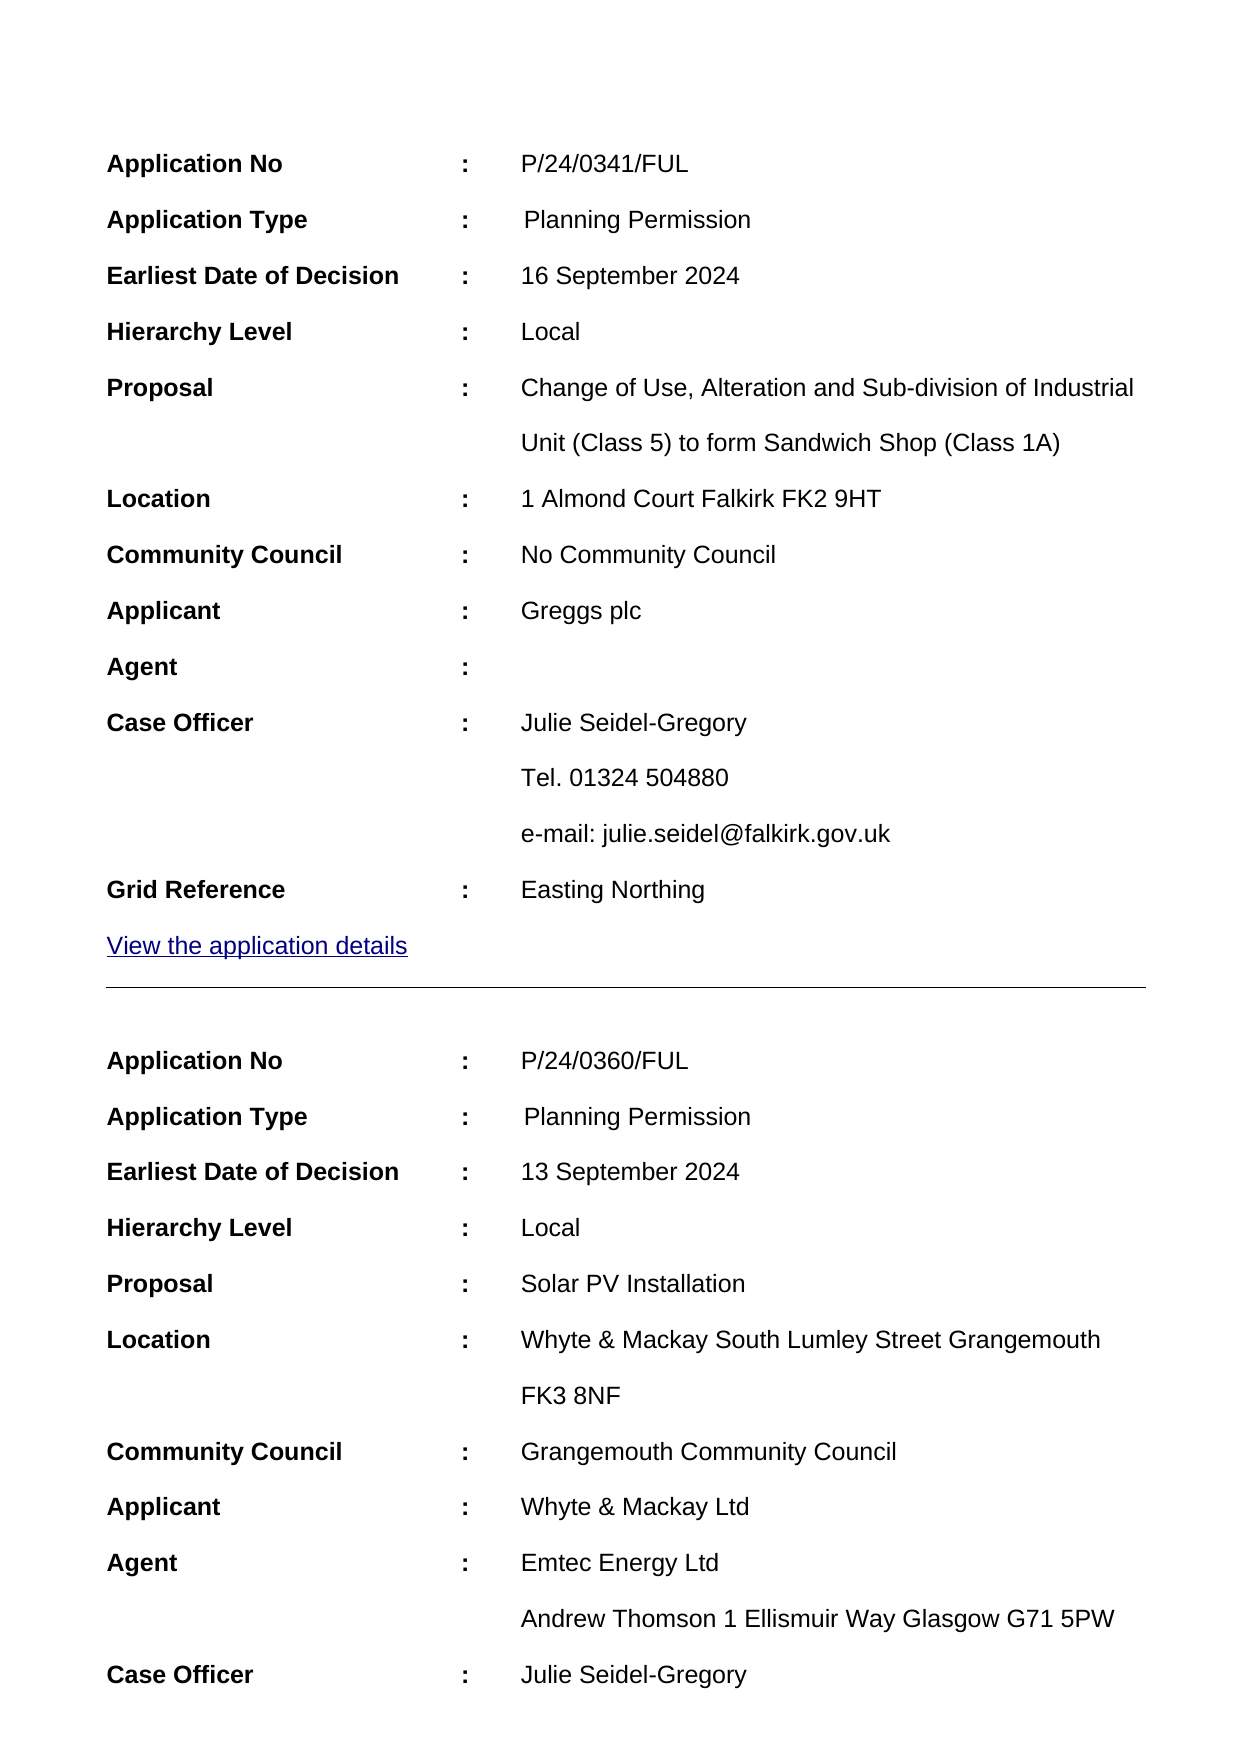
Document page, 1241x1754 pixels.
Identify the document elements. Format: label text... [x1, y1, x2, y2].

text FK3 8NF [106, 1381, 1146, 1409]
text Tel. 01324 504880 [106, 763, 1146, 792]
text Earliest Date of Decision : 13 September 2024 [106, 1157, 1146, 1186]
text Applicant : Greggs plc [106, 596, 1146, 624]
text Application Type : Planning Permission [106, 205, 1146, 234]
text Location : Whyte & Mackay South Lumley Street Grangemouth [106, 1325, 1146, 1353]
text Case Officer : Julie Seidel-Gregory [106, 1660, 1146, 1688]
text Grid Reference : Easting Northing [106, 875, 1146, 904]
text Agent : Emtec Energy Ltd [106, 1548, 1146, 1577]
text Agent : [106, 652, 1146, 680]
text Application Type : Planning Permission [106, 1101, 1146, 1130]
text Hierarchy Level : Local [106, 1213, 1146, 1242]
text Application No : P/24/0341/FUL [106, 149, 1146, 178]
text Community Council : No Community Council [106, 540, 1146, 569]
text Proposal : Change of Use, Alteration and Sub-division of Industrial [106, 372, 1146, 401]
text Case Officer : Julie Seidel-Gregory [106, 707, 1146, 736]
text Community Council : Grangemouth Community Council [106, 1436, 1146, 1465]
text Andrew Thomson 1 Ellismuir Way Glasgow G71 5PW [106, 1604, 1146, 1633]
text Location : 1 Almond Court Falkirk FK2 9HT [106, 484, 1146, 513]
text View the application details [106, 931, 1146, 959]
text Unit (Class 5) to form Sandwich Shop (Class 1A) [106, 428, 1146, 457]
text Application No : P/24/0360/FUL [106, 1046, 1146, 1074]
text Hierarchy Level : Local [106, 317, 1146, 345]
text e-mail: julie.seidel@falkirk.gov.uk [106, 819, 1146, 848]
text Applicant : Whyte & Mackay Ltd [106, 1492, 1146, 1521]
text Earliest Date of Decision : 16 September 2024 [106, 261, 1146, 289]
text Proposal : Solar PV Installation [106, 1269, 1146, 1298]
